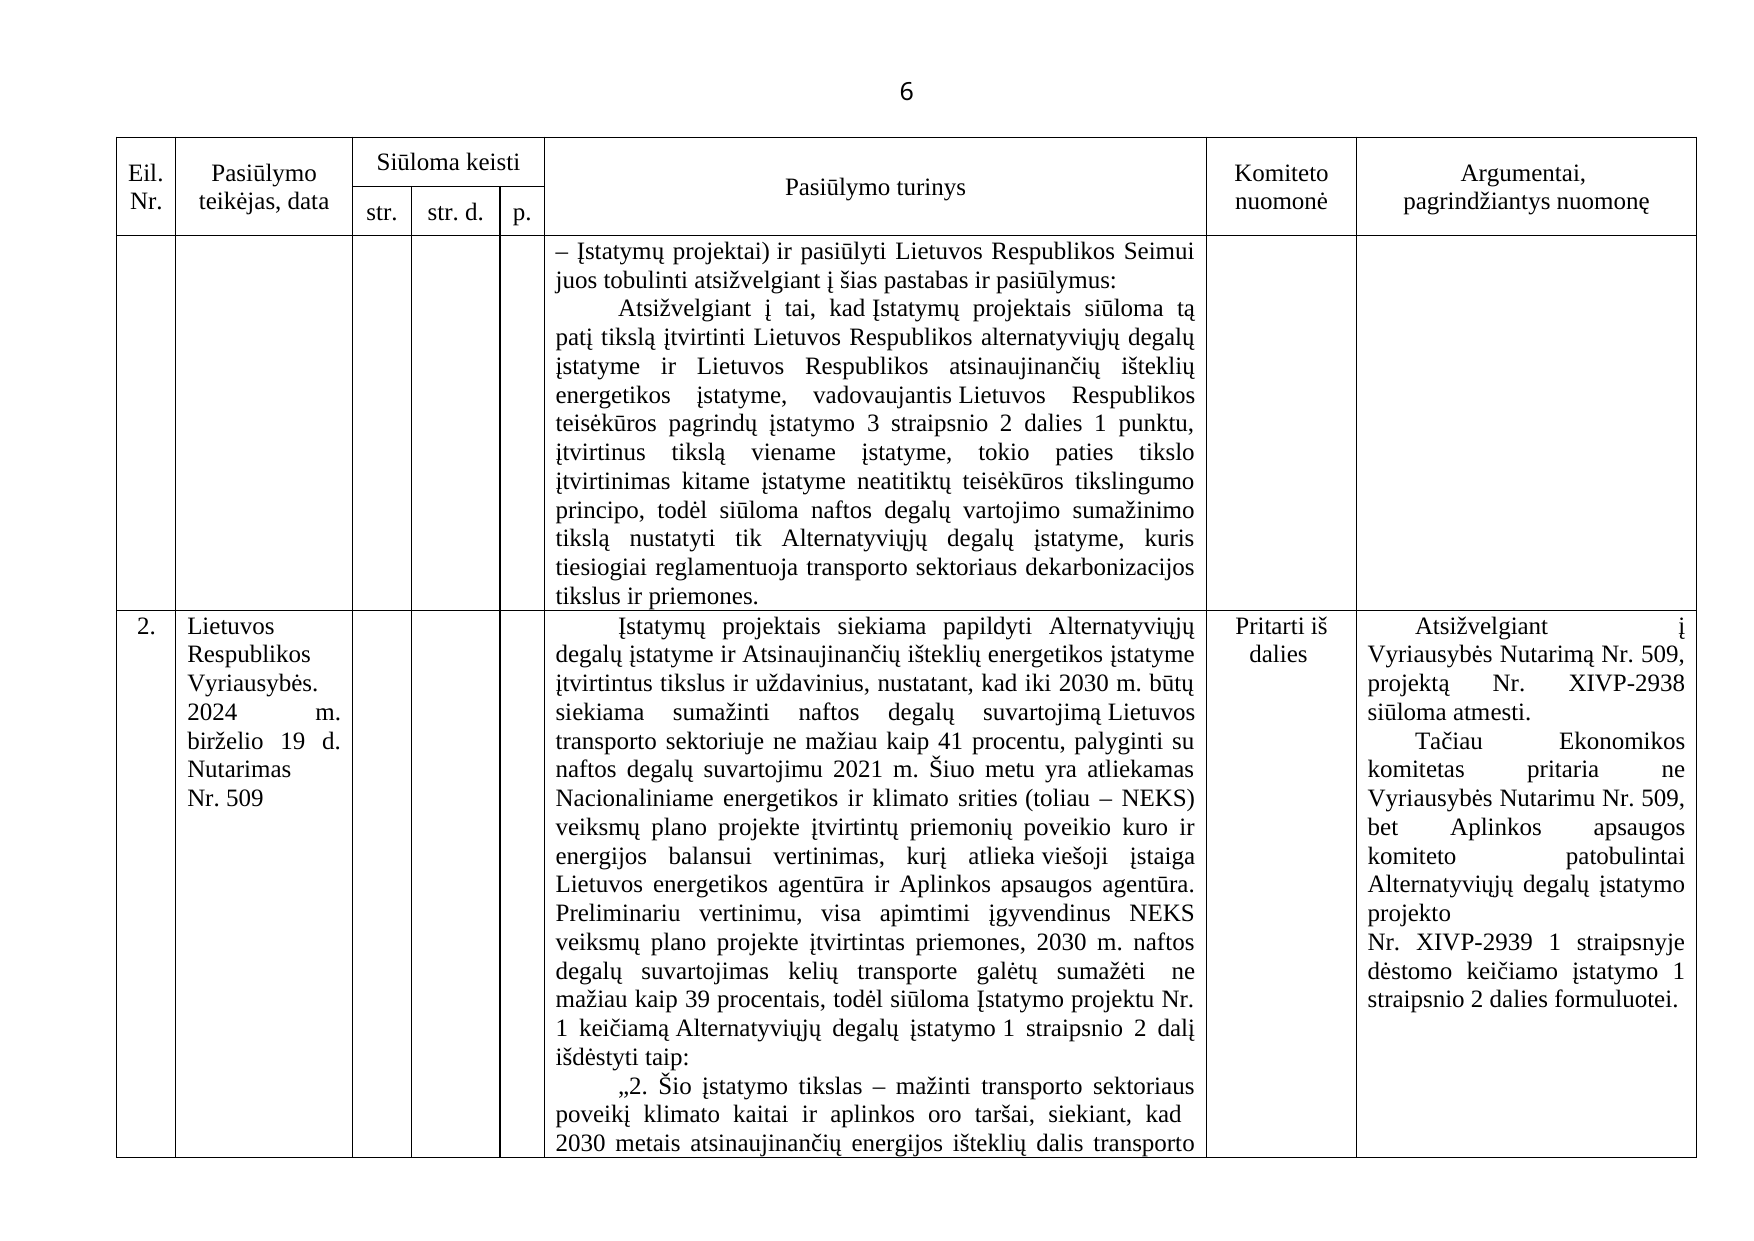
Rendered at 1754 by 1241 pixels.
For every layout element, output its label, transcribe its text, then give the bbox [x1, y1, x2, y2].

table_cell 2. [117, 611, 175, 1157]
table_cell Lietuvos Respublikos Vyriausybės. 2024 m. birželio 19 d. Nutarimas Nr. 509 [176, 611, 352, 1157]
table_cell [176, 236, 352, 610]
table_cell [353, 611, 411, 1157]
table_cell [353, 236, 411, 610]
table_header Pasiūlymo teikėjas, data [176, 138, 352, 235]
table_cell [501, 236, 544, 610]
table_cell – Įstatymų projektai) ir pasiūlyti Lietuvos Respublikos Seimui juos tobulinti atsižvelgiant į šias pastabas ir pasiūlymus: Atsižvelgiant į tai, kad Įstatymų projektais siūloma tą patį tikslą įtvirtinti Lietuvos Respublikos alternatyviųjų degalų įstatyme ir Lietuvos Respublikos atsinaujinančių išteklių energetikos įstatyme, vadovaujantis Lietuvos Respublikos teisėkūros pagrindų įstatymo 3 straipsnio 2 dalies 1 punktu, įtvirtinus tikslą viename įstatyme, tokio paties tikslo įtvirtinimas kitame įstatyme neatitiktų teisėkūros tikslingumo principo, todėl siūloma naftos degalų vartojimo sumažinimo tikslą nustatyti tik Alternatyviųjų degalų įstatyme, kuris tiesiogiai reglamentuoja transporto sektoriaus dekarbonizacijos tikslus ir priemones. [545, 236, 1206, 610]
table_header Eil. Nr. [117, 138, 175, 235]
table_header Komiteto nuomonė [1207, 138, 1356, 235]
table_cell [412, 236, 499, 610]
table_cell [412, 611, 499, 1157]
table_cell str. d. [412, 187, 499, 235]
table_header Siūloma keisti [353, 138, 544, 186]
table_cell [501, 611, 544, 1157]
table_cell Įstatymų projektais siekiama papildyti Alternatyviųjų degalų įstatyme ir Atsinaujinančių išteklių energetikos įstatyme įtvirtintus tikslus ir uždavinius, nustatant, kad iki 2030 m. būtų siekiama sumažinti naftos degalų suvartojimą Lietuvos transporto sektoriuje ne mažiau kaip 41 procentu, palyginti su naftos degalų suvartojimu 2021 m. Šiuo metu yra atliekamas Nacionaliniame energetikos ir klimato srities (toliau – NEKS) veiksmų plano projekte įtvirtintų priemonių poveikio kuro ir energijos balansui vertinimas, kurį atlieka viešoji įstaiga Lietuvos energetikos agentūra ir Aplinkos apsaugos agentūra. Preliminariu vertinimu, visa apimtimi įgyvendinus NEKS veiksmų plano projekte įtvirtintas priemones, 2030 m. naftos degalų suvartojimas kelių transporte galėtų sumažėti ne mažiau kaip 39 procentais, todėl siūloma Įstatymo projektu Nr. 1 keičiamą Alternatyviųjų degalų įstatymo 1 straipsnio 2 dalį išdėstyti taip: „2. Šio įstatymo tikslas – mažinti transporto sektoriaus poveikį klimato kaitai ir aplinkos oro taršai, siekiant, kad 2030 metais atsinaujinančių energijos išteklių dalis transporto [545, 611, 1206, 1157]
table_header Argumentai, pagrindžiantys nuomonę [1357, 138, 1696, 235]
table_header Pasiūlymo turinys [545, 138, 1206, 235]
table_cell [117, 236, 175, 610]
table_cell p. [501, 187, 544, 235]
table_cell [1357, 236, 1696, 610]
table_cell Atsižvelgiant į Vyriausybės Nutarimą Nr. 509, projektą Nr. XIVP-2938 siūloma atmesti. Tačiau Ekonomikos komitetas pritaria ne Vyriausybės Nutarimu Nr. 509, bet Aplinkos apsaugos komiteto patobulintai Alternatyviųjų degalų įstatymo projekto Nr. XIVP-2939 1 straipsnyje dėstomo keičiamo įstatymo 1 straipsnio 2 dalies formuluotei. [1357, 611, 1696, 1157]
table_cell [1207, 236, 1356, 610]
table_cell str. [353, 187, 411, 235]
table_cell Pritarti iš dalies [1207, 611, 1356, 1157]
